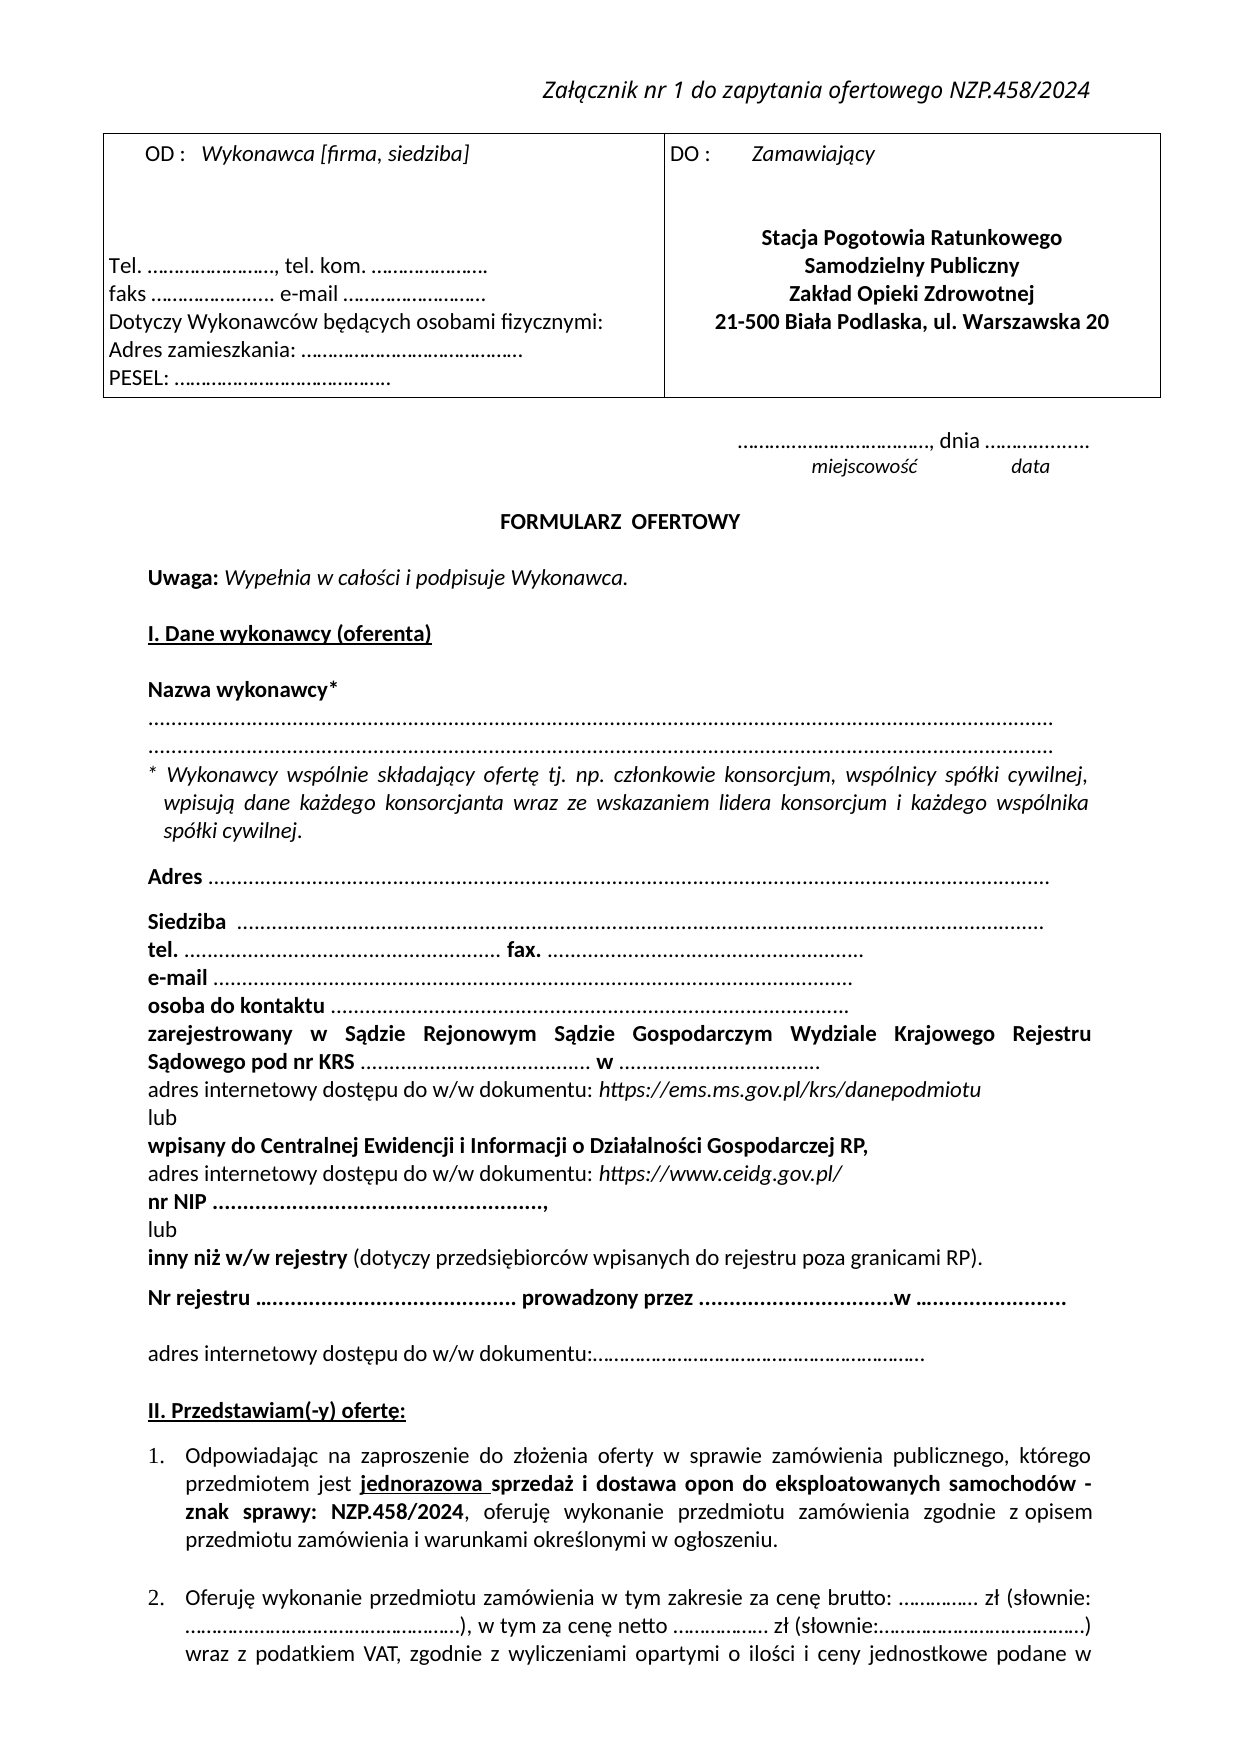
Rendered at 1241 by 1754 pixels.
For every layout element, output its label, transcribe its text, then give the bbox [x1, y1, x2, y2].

text Siedziba ............................................................................................................................................ [148, 907, 1093, 935]
text ............................................................................................................................................................. [148, 731, 1093, 759]
text ………...……………………, dnia ……….......... [148, 426, 1093, 454]
text adres internetowy dostępu do w/w dokumentu: https://www.ceidg.gov.pl/ [148, 1159, 1093, 1187]
text adres internetowy dostępu do w/w dokumentu: https://ems.ms.gov.pl/krs/danepodmiotu [148, 1075, 1093, 1103]
text tel. ....................................................... fax. ....................................................... [148, 935, 1093, 963]
list Odpowiadając na zaproszenie do złożenia oferty w sprawie zamówienia publicznego, którego przedmiotem jest jednorazowa sprzedaż i dostawa opon do eksploatowanych samochodów - znak sprawy: NZP.458/2024, oferuję wykonanie przedmiotu zamówienia zgodnie z opisem przedmiotu zamówienia i warunkami określonymi w ogłoszeniu. [148, 1441, 1093, 1553]
text e-mail ............................................................................................................... [148, 963, 1093, 991]
text inny niż w/w rejestry (dotyczy przedsiębiorców wpisanych do rejestru poza granicami RP). [148, 1243, 1093, 1271]
text miejscowość data [738, 454, 1093, 479]
text lub [148, 1103, 1093, 1131]
text zarejestrowany w Sądzie Rejonowym Sądzie Gospodarczym Wydziale Krajowego Rejestru Sądowego pod nr KRS ........................................ w ................................... [148, 1019, 1093, 1075]
text I. Dane wykonawcy (oferenta) [148, 619, 1093, 647]
text lub [148, 1215, 1093, 1243]
text * Wykonawcy wspólnie składający ofertę tj. np. członkowie konsorcjum, wspólnicy spółki cywilnej, wpisują dane każdego konsorcjanta wraz ze wskazaniem lidera konsorcjum i każdego wspólnika spółki cywilnej. [146, 761, 1093, 844]
table_header DO : Zamawiający Stacja Pogotowia Ratunkowego Samodzielny Publiczny Zakład Opieki Zdrowotnej 21-500 Biała Podlaska, ul. Warszawska 20 [665, 134, 1160, 397]
text Nazwa wykonawcy* ............................................................................................................................................................. [148, 675, 1093, 731]
text nr NIP ......................................................, [148, 1187, 1093, 1215]
list Oferuję wykonanie przedmiotu zamówienia w tym zakresie za cenę brutto: …………… zł (słownie: ………….…………………………………), w tym za cenę netto ……………… zł (słownie:…………………………………) wraz z podatkiem VAT, zgodnie z wyliczeniami opartymi o ilości i ceny jednostkowe podane w [148, 1583, 1093, 1667]
text FORMULARZ OFERTOWY [148, 507, 1093, 535]
text wpisany do Centralnej Ewidencji i Informacji o Działalności Gospodarczej RP, [148, 1131, 1093, 1159]
text Nr rejestru …........................................ prowadzony przez ................................w …...................... [148, 1283, 1093, 1311]
text II. Przedstawiam(-y) ofertę: [148, 1396, 1093, 1424]
text Uwaga: Wypełnia w całości i podpisuje Wykonawca. [148, 563, 1093, 591]
text adres internetowy dostępu do w/w dokumentu:……………………………………………………… [148, 1339, 1093, 1368]
text Adres .................................................................................................................................................. [148, 862, 1093, 890]
text osoba do kontaktu .......................................................................................... [148, 991, 1093, 1019]
table_header OD : Wykonawca [firma, siedziba] Tel. ……………………, tel. kom. …………………. faks ………………..... e-mail ……………………… Dotyczy Wykonawców będących osobami fizycznymi: Adres zamieszkania: …………………………………… PESEL: ………………………………….. [104, 134, 664, 397]
